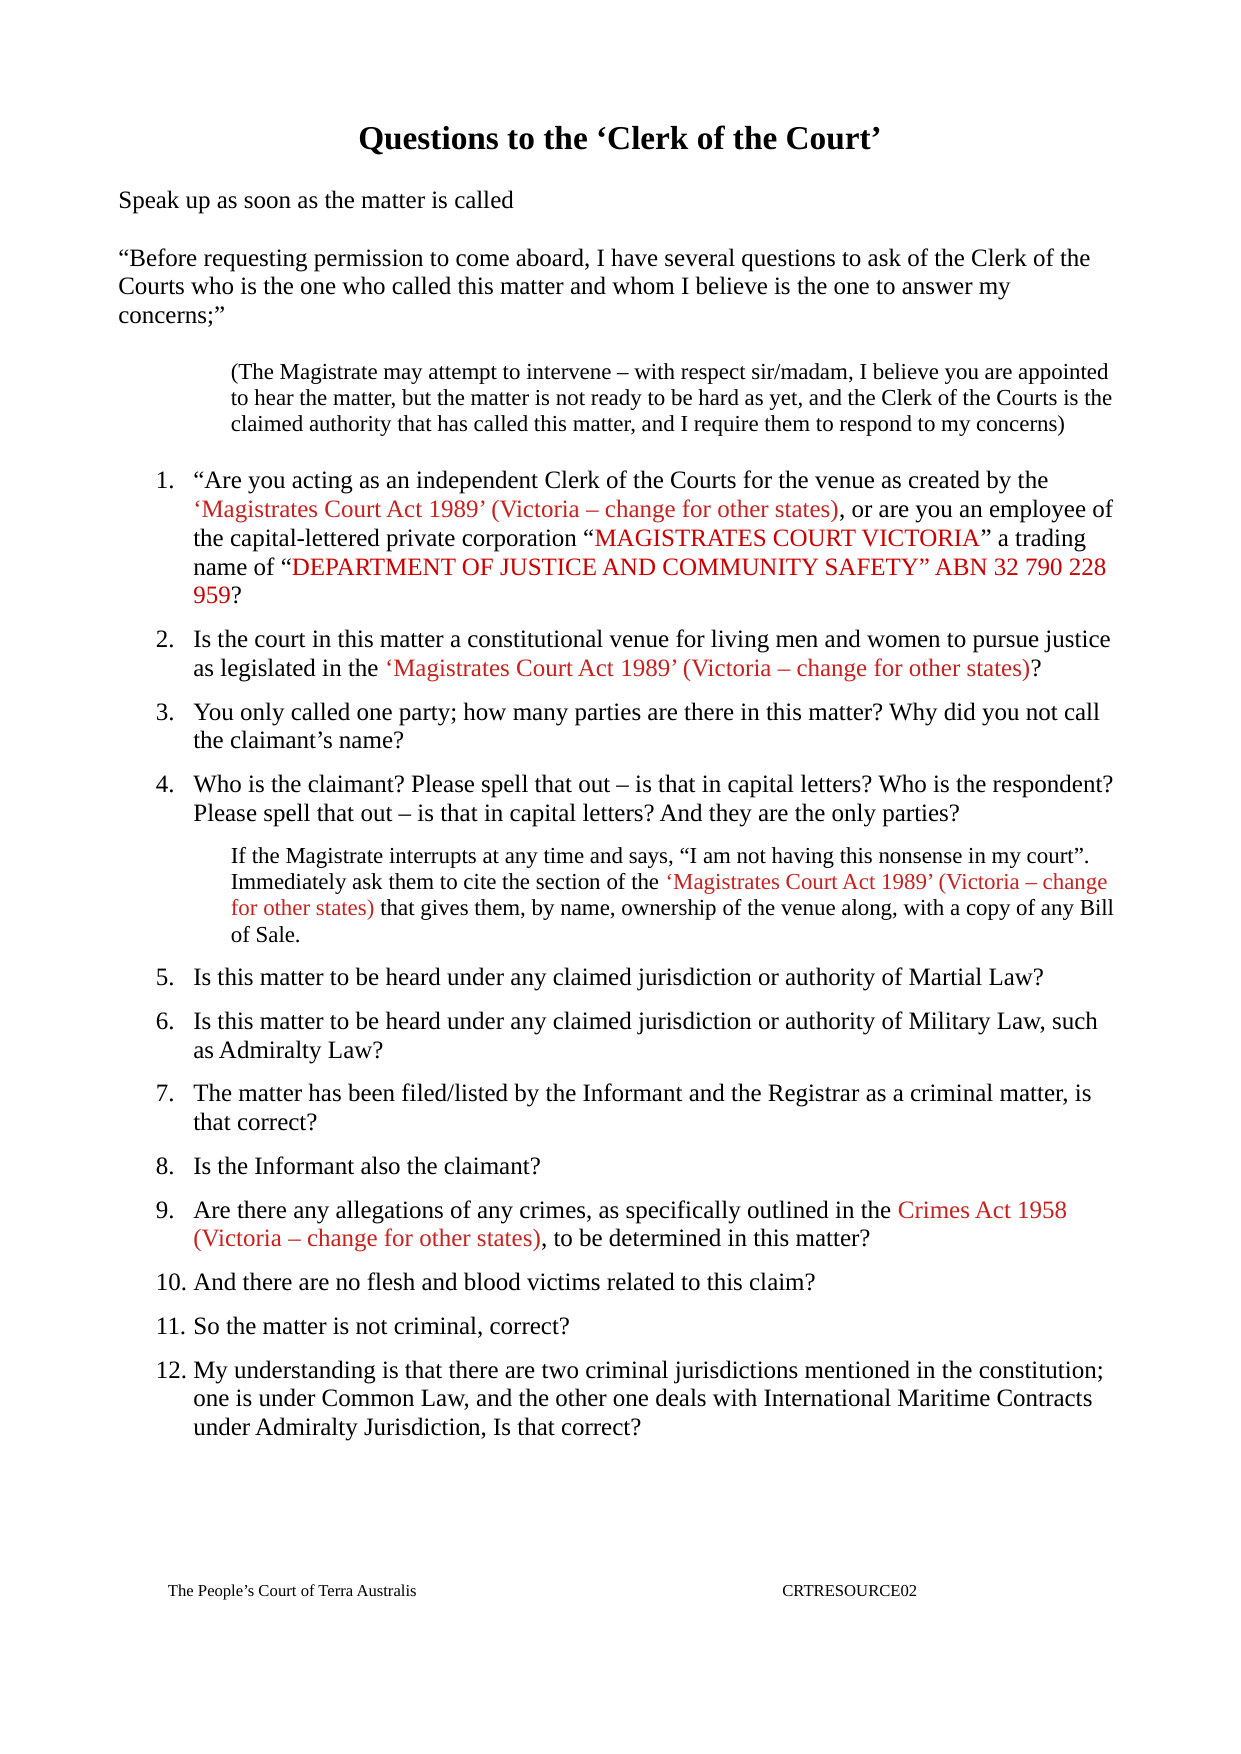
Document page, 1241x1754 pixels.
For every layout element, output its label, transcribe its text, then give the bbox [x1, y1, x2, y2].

text (The Magistrate may attempt to intervene – with respect sir/madam, I believe you are appointed to hear the matter, but the matter is not ready to be hard as yet, and the Clerk of the Courts is the claimed authority that has called this matter, and I require them to respond to my concerns) [231, 358, 1122, 437]
list Is this matter to be heard under any claimed jurisdiction or authority of Martial Law? [156, 962, 1122, 991]
list Are there any allegations of any crimes, as specifically outlined in the Crimes Act 1958 (Victoria – change for other states), to be determined in this matter? [156, 1195, 1122, 1252]
list The matter has been filed/listed by the Informant and the Registrar as a criminal matter, is that correct? [156, 1078, 1122, 1136]
list “Are you acting as an independent Clerk of the Courts for the venue as created by the ‘Magistrates Court Act 1989’ (Victoria – change for other states), or are you an employee of the capital-lettered private corporation “MAGISTRATES COURT VICTORIA” a trading name of “DEPARTMENT OF JUSTICE AND COMMUNITY SAFETY” ABN 32 790 228 959? [156, 466, 1122, 609]
list Who is the claimant? Please spell that out – is that in capital letters? Who is the respondent? Please spell that out – is that in capital letters? And they are the only parties? [156, 769, 1122, 827]
list If the Magistrate interrupts at any time and says, “I am not having this nonsense in my court”. Immediately ask them to cite the section of the ‘Magistrates Court Act 1989’ (Victoria – change for other states) that gives them, by name, ownership of the venue along, with a copy of any Bill of Sale. [231, 842, 1122, 947]
list So the matter is not criminal, correct? [156, 1311, 1122, 1340]
list Is the court in this matter a constitutional venue for living men and women to pursue justice as legislated in the ‘Magistrates Court Act 1989’ (Victoria – change for other states)? [156, 624, 1122, 682]
list My understanding is that there are two criminal jurisdictions mentioned in the constitution; one is under Common Law, and the other one deals with International Maritime Contracts under Admiralty Jurisdiction, Is that correct? [156, 1355, 1122, 1441]
list You only called one party; how many parties are there in this matter? Why did you not call the claimant’s name? [156, 697, 1122, 754]
text “Before requesting permission to come aboard, I have several questions to ask of the Clerk of the Courts who is the one who called this matter and whom I believe is the one to answer my concerns;” [118, 243, 1122, 329]
list Is the Informant also the claimant? [156, 1151, 1122, 1180]
text Speak up as soon as the matter is called [118, 185, 1122, 214]
text Questions to the ‘Clerk of the Court’ [118, 118, 1122, 156]
list Is this matter to be heard under any claimed jurisdiction or authority of Military Law, such as Admiralty Law? [156, 1006, 1122, 1063]
list And there are no flesh and blood victims related to this claim? [156, 1267, 1122, 1296]
